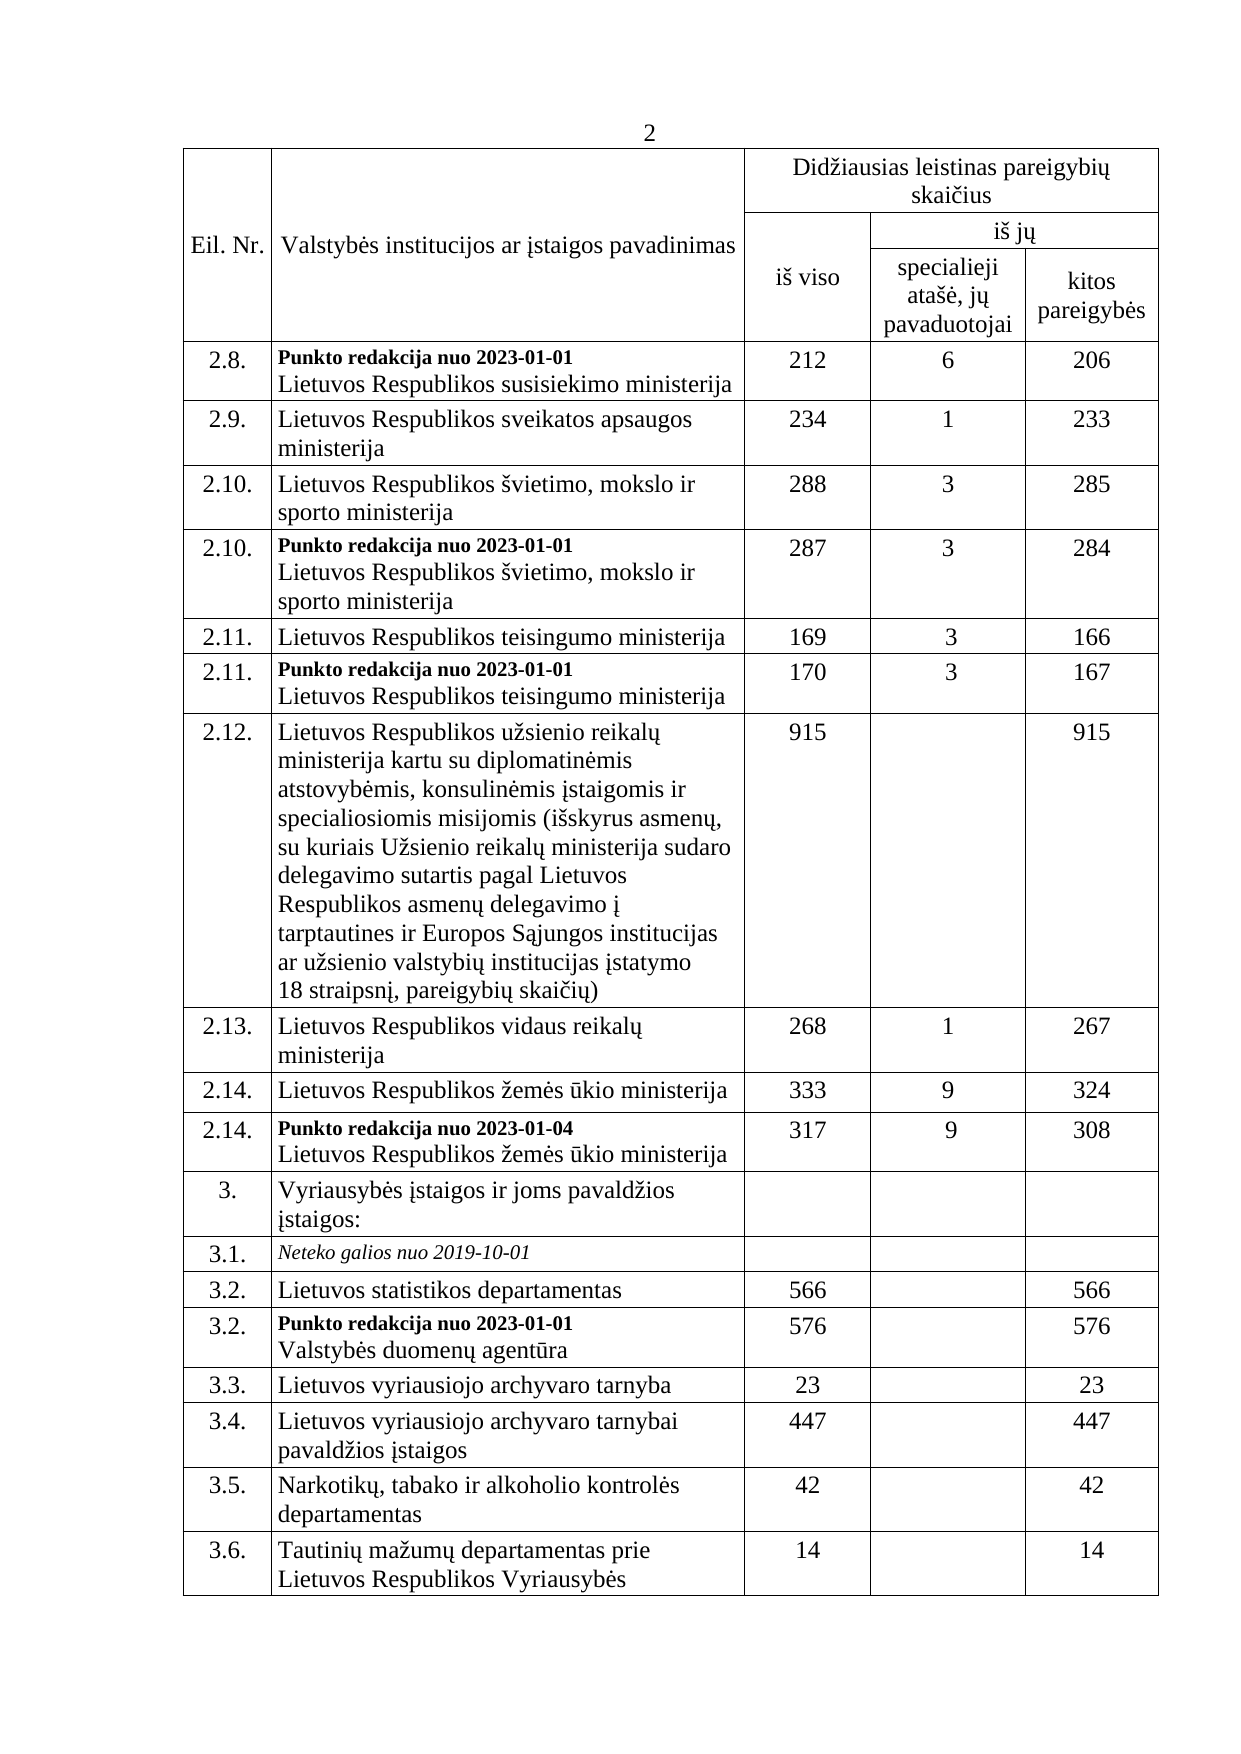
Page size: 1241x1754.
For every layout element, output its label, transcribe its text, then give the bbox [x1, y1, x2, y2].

table_cell 3 [871, 654, 1025, 713]
table_cell 566 [745, 1272, 870, 1307]
table_cell 2.9. [184, 401, 271, 465]
table_cell 288 [745, 466, 870, 529]
table_cell Lietuvos Respublikos užsienio reikalų ministerija kartu su diplomatinėmis atstovybėmis, konsulinėmis įstaigomis ir specialiosiomis misijomis (išskyrus asmenų, su kuriais Užsienio reikalų ministerija sudaro delegavimo sutartis pagal Lietuvos Respublikos asmenų delegavimo į tarptautines ir Europos Sąjungos institucijas ar užsienio valstybių institucijas įstatymo 18 straipsnį, pareigybių skaičių) [272, 714, 744, 1007]
table_cell Punkto redakcija nuo 2023-01-04 Lietuvos Respublikos žemės ūkio ministerija [272, 1113, 744, 1171]
table_cell 576 [745, 1308, 870, 1367]
table_cell 1 [871, 1008, 1025, 1072]
table_cell 3.3. [184, 1368, 271, 1402]
table_cell [871, 714, 1025, 1007]
table_cell 170 [745, 654, 870, 713]
table_cell 3 [871, 466, 1025, 529]
table_cell 287 [745, 530, 870, 618]
table_cell 2.11. [184, 654, 271, 713]
table_cell 14 [1026, 1532, 1158, 1595]
table_cell 3.6. [184, 1532, 271, 1595]
table_cell 915 [1026, 714, 1158, 1007]
table_cell Narkotikų, tabako ir alkoholio kontrolės departamentas [272, 1468, 744, 1531]
table_cell [871, 1308, 1025, 1367]
table_cell 3.1. [184, 1237, 271, 1271]
table_cell 2.14. [184, 1113, 271, 1171]
table_cell [871, 1468, 1025, 1531]
table_header Valstybės institucijos ar įstaigos pavadinimas [272, 149, 744, 341]
table_cell iš viso [745, 213, 870, 341]
table_cell 167 [1026, 654, 1158, 713]
table_cell 234 [745, 401, 870, 465]
table_cell 3 [871, 530, 1025, 618]
table_cell 3. [184, 1172, 271, 1236]
table_cell 317 [745, 1113, 870, 1171]
table_cell Punkto redakcija nuo 2023-01-01 Lietuvos Respublikos susisiekimo ministerija [272, 342, 744, 400]
table_cell 333 [745, 1073, 870, 1112]
table_cell 2.12. [184, 714, 271, 1007]
table_cell Punkto redakcija nuo 2023-01-01 Lietuvos Respublikos teisingumo ministerija [272, 654, 744, 713]
table_cell Lietuvos Respublikos žemės ūkio ministerija [272, 1073, 744, 1112]
table_cell 2.8. [184, 342, 271, 400]
table_cell 42 [745, 1468, 870, 1531]
table_cell 9 [871, 1073, 1025, 1112]
table_cell Lietuvos Respublikos švietimo, mokslo ir sporto ministerija [272, 466, 744, 529]
table_cell 284 [1026, 530, 1158, 618]
table_cell 1 [871, 401, 1025, 465]
table_cell 42 [1026, 1468, 1158, 1531]
table_cell 2.11. [184, 619, 271, 653]
table_cell [871, 1532, 1025, 1595]
table_cell 285 [1026, 466, 1158, 529]
table_cell 206 [1026, 342, 1158, 400]
table_cell Lietuvos Respublikos vidaus reikalų ministerija [272, 1008, 744, 1072]
table_cell 6 [871, 342, 1025, 400]
table_cell Lietuvos vyriausiojo archyvaro tarnybai pavaldžios įstaigos [272, 1403, 744, 1467]
table_cell Lietuvos vyriausiojo archyvaro tarnyba [272, 1368, 744, 1402]
table_cell Punkto redakcija nuo 2023-01-01 Lietuvos Respublikos švietimo, mokslo ir sporto ministerija [272, 530, 744, 618]
table_cell Lietuvos statistikos departamentas [272, 1272, 744, 1307]
table_cell 3.2. [184, 1308, 271, 1367]
table_cell 268 [745, 1008, 870, 1072]
table_cell 3 [871, 619, 1025, 653]
table_cell Lietuvos Respublikos teisingumo ministerija [272, 619, 744, 653]
table_header Eil. Nr. [184, 149, 271, 341]
table_cell 212 [745, 342, 870, 400]
table_cell 3.2. [184, 1272, 271, 1307]
table_cell 14 [745, 1532, 870, 1595]
table_cell 447 [745, 1403, 870, 1467]
table_cell 169 [745, 619, 870, 653]
table_cell [871, 1272, 1025, 1307]
table_cell 233 [1026, 401, 1158, 465]
table_cell 267 [1026, 1008, 1158, 1072]
table_cell 166 [1026, 619, 1158, 653]
table_cell [871, 1368, 1025, 1402]
table_header Didžiausias leistinas pareigybių skaičius [745, 149, 1158, 212]
table_cell [871, 1172, 1025, 1236]
table_cell [871, 1403, 1025, 1467]
table_cell [1026, 1172, 1158, 1236]
table_cell kitos pareigybės [1026, 249, 1158, 341]
table_cell [745, 1172, 870, 1236]
table_cell [745, 1237, 870, 1271]
table_cell 2.10. [184, 466, 271, 529]
table_cell 915 [745, 714, 870, 1007]
table_cell specialieji atašė, jų pavaduotojai [871, 249, 1025, 341]
table_cell 9 [871, 1113, 1025, 1171]
table_cell 3.4. [184, 1403, 271, 1467]
table_cell 2.10. [184, 530, 271, 618]
table_cell 308 [1026, 1113, 1158, 1171]
table_cell [871, 1237, 1025, 1271]
table_cell Punkto redakcija nuo 2023-01-01 Valstybės duomenų agentūra [272, 1308, 744, 1367]
table_cell 576 [1026, 1308, 1158, 1367]
table_cell 324 [1026, 1073, 1158, 1112]
table_cell 2.13. [184, 1008, 271, 1072]
table_cell 23 [1026, 1368, 1158, 1402]
table_cell 2.14. [184, 1073, 271, 1112]
table_cell Tautinių mažumų departamentas prie Lietuvos Respublikos Vyriausybės [272, 1532, 744, 1595]
table_cell [1026, 1237, 1158, 1271]
table_cell Vyriausybės įstaigos ir joms pavaldžios įstaigos: [272, 1172, 744, 1236]
table_cell 447 [1026, 1403, 1158, 1467]
table_cell 23 [745, 1368, 870, 1402]
table_cell Lietuvos Respublikos sveikatos apsaugos ministerija [272, 401, 744, 465]
table_cell Neteko galios nuo 2019-10-01 [272, 1237, 744, 1271]
table_cell 566 [1026, 1272, 1158, 1307]
table_cell 3.5. [184, 1468, 271, 1531]
table_cell iš jų [871, 213, 1158, 248]
